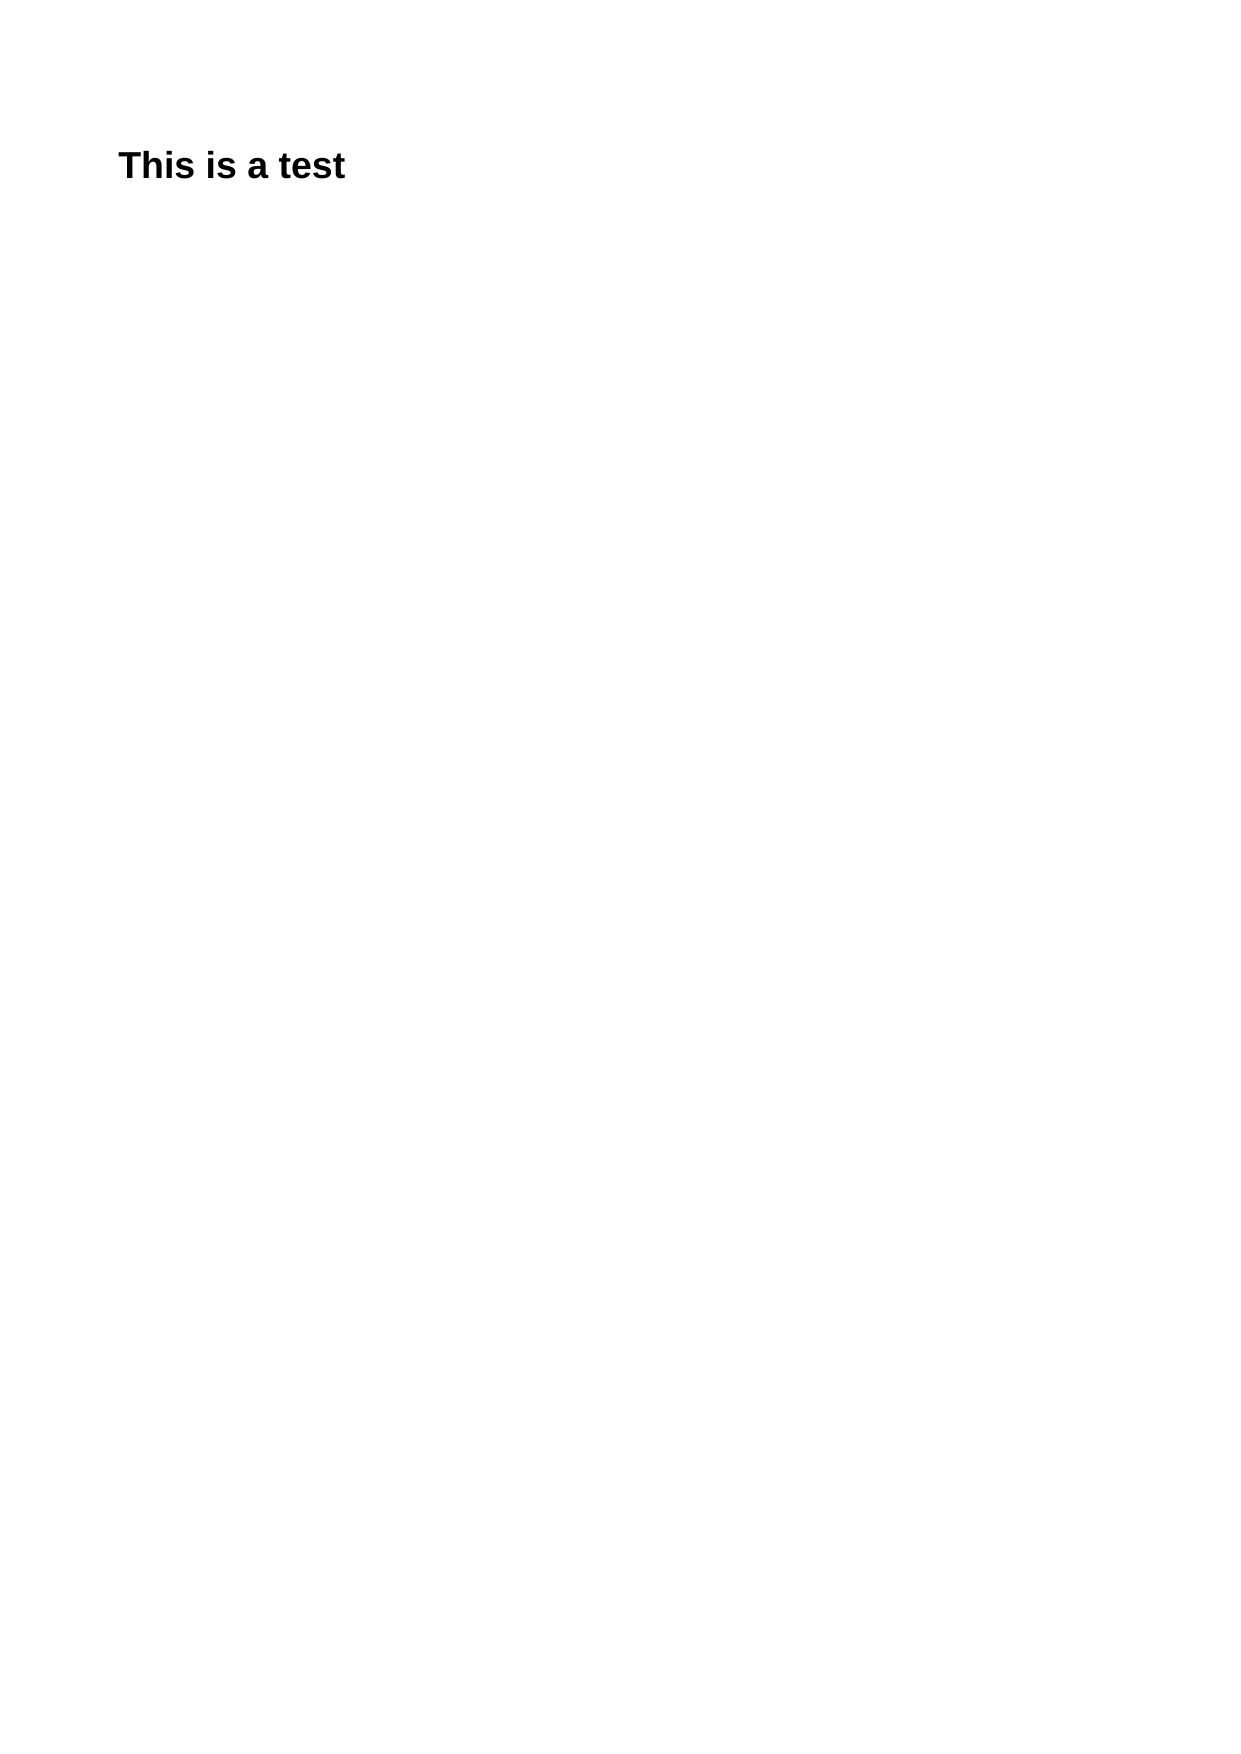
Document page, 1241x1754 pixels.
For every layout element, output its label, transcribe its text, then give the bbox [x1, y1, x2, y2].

subtitle This is a test [118, 143, 1122, 186]
